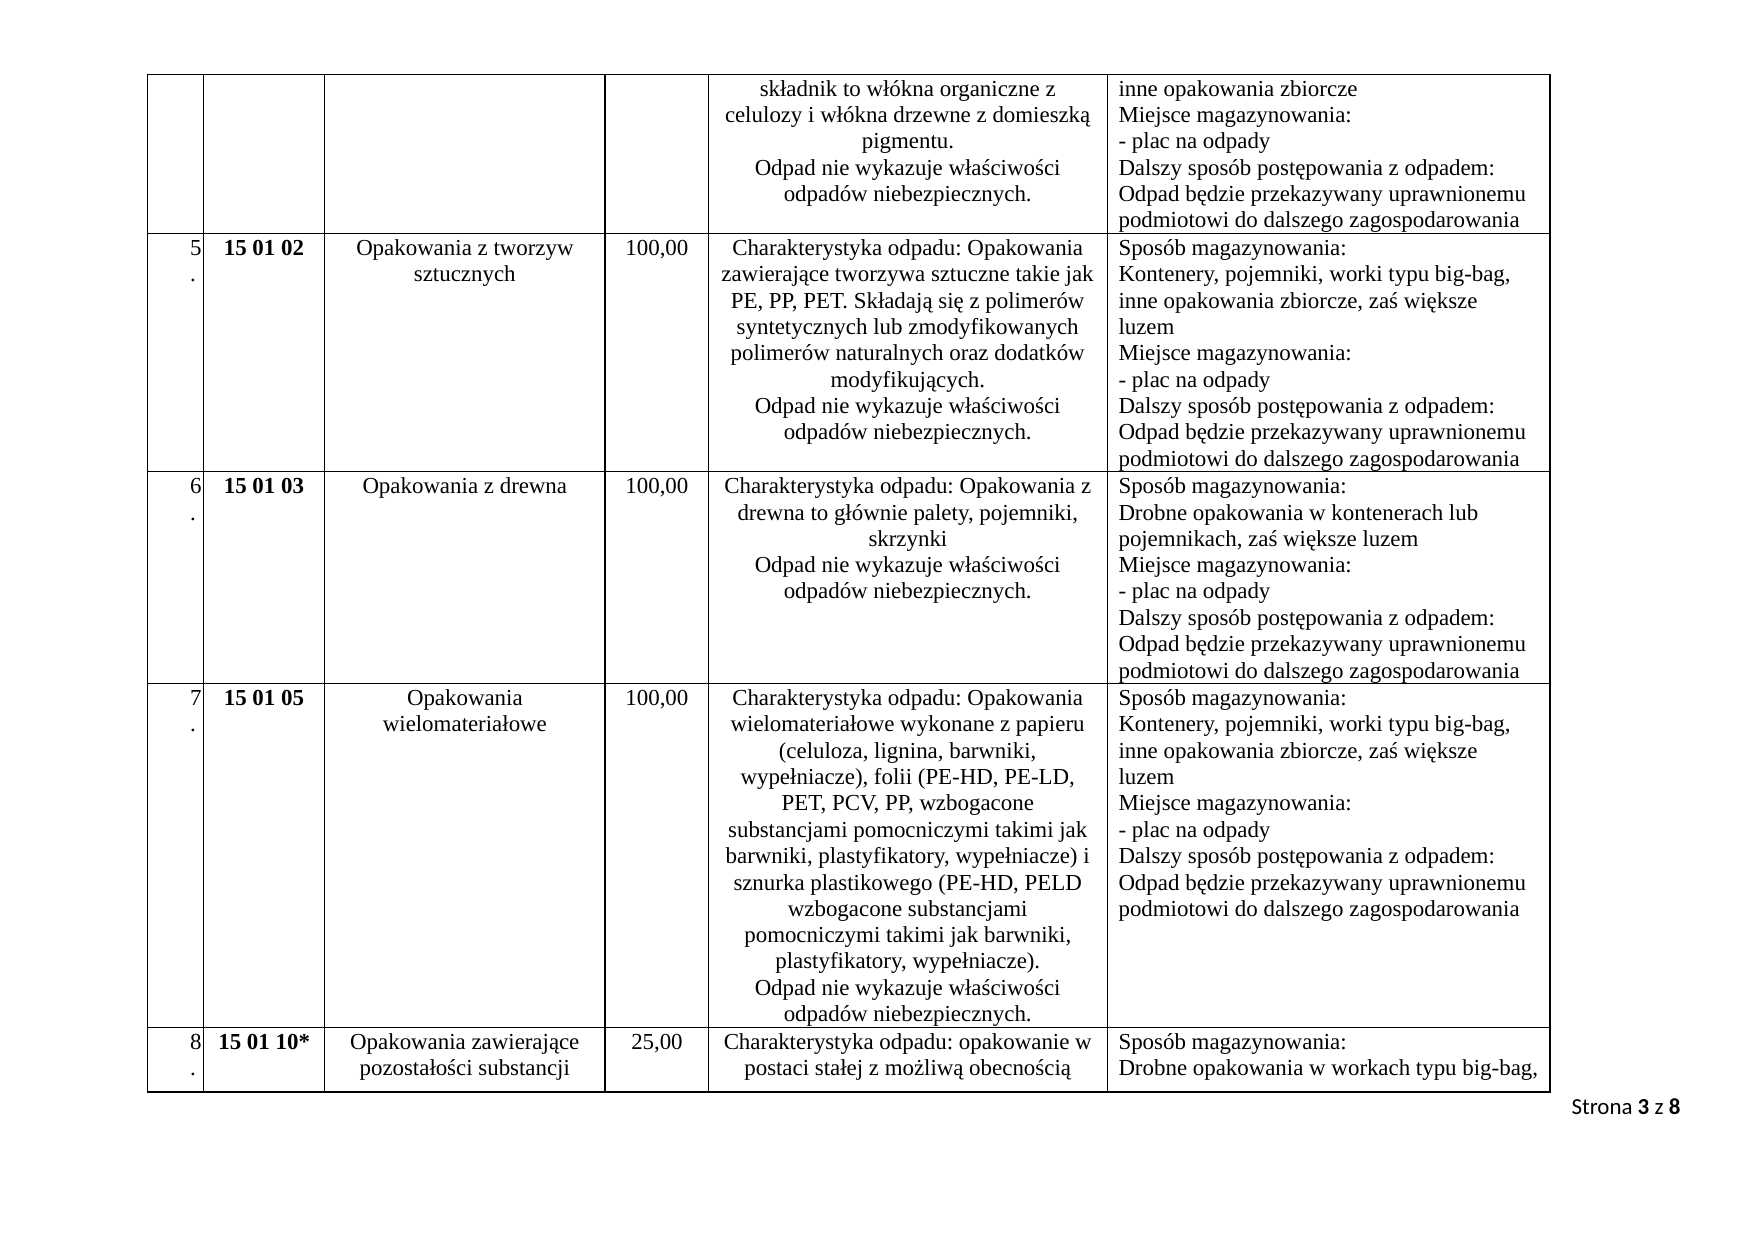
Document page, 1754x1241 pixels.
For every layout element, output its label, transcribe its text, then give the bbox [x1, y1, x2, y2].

table_cell inne opakowania zbiorcze Miejsce magazynowania: - plac na odpady Dalszy sposób postępowania z odpadem: Odpad będzie przekazywany uprawnionemu podmiotowi do dalszego zagospodarowania [1108, 75, 1549, 233]
table_cell 100,00 [606, 234, 708, 471]
table_cell Sposób magazynowania: Kontenery, pojemniki, worki typu big-bag, inne opakowania zbiorcze, zaś większe luzem Miejsce magazynowania: - plac na odpady Dalszy sposób postępowania z odpadem: Odpad będzie przekazywany uprawnionemu podmiotowi do dalszego zagospodarowania [1108, 234, 1549, 471]
table_cell Charakterystyka odpadu: opakowanie w postaci stałej z możliwą obecnością [709, 1028, 1107, 1091]
table_cell [148, 472, 203, 683]
table_cell Opakowania wielomateriałowe [325, 684, 604, 1027]
table_cell Sposób magazynowania: Drobne opakowania w workach typu big-bag, [1108, 1028, 1549, 1091]
table_cell Opakowania z drewna [325, 472, 604, 683]
table_cell [204, 75, 324, 233]
table_cell [148, 234, 203, 471]
table_cell Opakowania z tworzyw sztucznych [325, 234, 604, 471]
table_cell [606, 75, 708, 233]
table_cell 15 01 10* [204, 1028, 324, 1091]
table_cell 15 01 02 [204, 234, 324, 471]
table_cell 15 01 05 [204, 684, 324, 1027]
table_cell 25,00 [606, 1028, 708, 1091]
table_cell Charakterystyka odpadu: Opakowania wielomateriałowe wykonane z papieru (celuloza, lignina, barwniki, wypełniacze), folii (PE-HD, PE-LD, PET, PCV, PP, wzbogacone substancjami pomocniczymi takimi jak barwniki, plastyfikatory, wypełniacze) i sznurka plastikowego (PE-HD, PELD wzbogacone substancjami pomocniczymi takimi jak barwniki, plastyfikatory, wypełniacze). Odpad nie wykazuje właściwości odpadów niebezpiecznych. [709, 684, 1107, 1027]
table_cell 100,00 [606, 472, 708, 683]
table_cell [148, 75, 203, 233]
table_cell [148, 1028, 203, 1091]
table_cell 15 01 03 [204, 472, 324, 683]
table_cell Sposób magazynowania: Drobne opakowania w kontenerach lub pojemnikach, zaś większe luzem Miejsce magazynowania: - plac na odpady Dalszy sposób postępowania z odpadem: Odpad będzie przekazywany uprawnionemu podmiotowi do dalszego zagospodarowania [1108, 472, 1549, 683]
table_cell Sposób magazynowania: Kontenery, pojemniki, worki typu big-bag, inne opakowania zbiorcze, zaś większe luzem Miejsce magazynowania: - plac na odpady Dalszy sposób postępowania z odpadem: Odpad będzie przekazywany uprawnionemu podmiotowi do dalszego zagospodarowania [1108, 684, 1549, 1027]
table_cell Charakterystyka odpadu: Opakowania zawierające tworzywa sztuczne takie jak PE, PP, PET. Składają się z polimerów syntetycznych lub zmodyfikowanych polimerów naturalnych oraz dodatków modyfikujących. Odpad nie wykazuje właściwości odpadów niebezpiecznych. [709, 234, 1107, 471]
table_cell Opakowania zawierające pozostałości substancji [325, 1028, 604, 1091]
table_cell 100,00 [606, 684, 708, 1027]
table_cell składnik to włókna organiczne z celulozy i włókna drzewne z domieszką pigmentu. Odpad nie wykazuje właściwości odpadów niebezpiecznych. [709, 75, 1107, 233]
table_cell Charakterystyka odpadu: Opakowania z drewna to głównie palety, pojemniki, skrzynki Odpad nie wykazuje właściwości odpadów niebezpiecznych. [709, 472, 1107, 683]
table_cell [325, 75, 604, 233]
table_cell [148, 684, 203, 1027]
